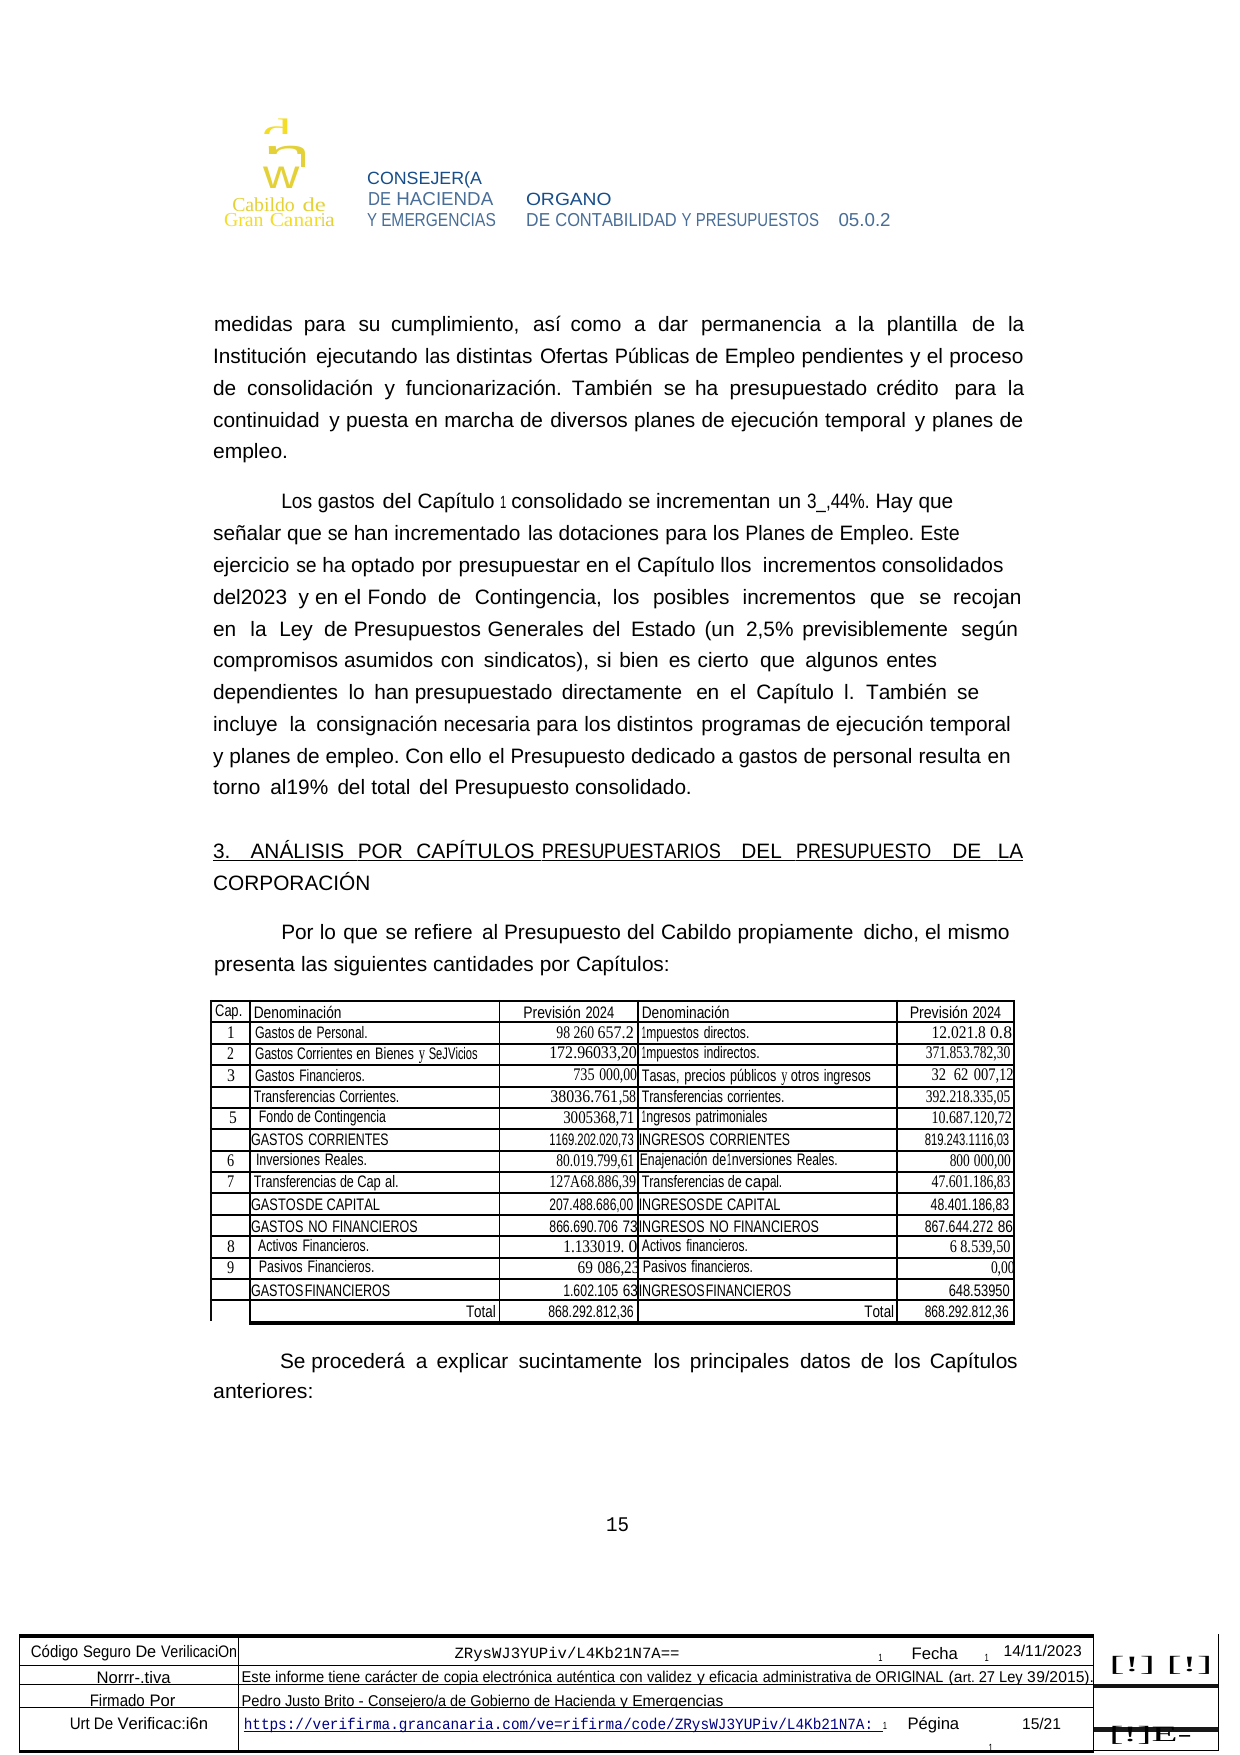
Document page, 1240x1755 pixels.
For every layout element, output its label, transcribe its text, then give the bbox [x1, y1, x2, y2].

table_header Previsión 2024 [500, 1002, 637, 1021]
table_cell 1.602.105 63 [500, 1280, 637, 1299]
table_cell Urt De Verificac:i6n [20, 1708, 238, 1750]
table_cell Transferencias de capal. [639, 1173, 896, 1192]
table_cell 9 [212, 1259, 249, 1278]
table_cell Total [251, 1301, 499, 1321]
table_cell 1ngresos patrimoniales [639, 1109, 896, 1128]
table_cell https://verifirma.grancanaria.com/ve=rifirma/code/ZRysWJ3YUPiv/L4Kb21N7A: 1 Pégina 15/21 1 [239, 1708, 1093, 1750]
table_cell 98 260 657.2 [500, 1023, 637, 1043]
table_cell 3005368,71 [500, 1109, 637, 1128]
table_cell Transferencias corrientes. [639, 1088, 896, 1107]
table_cell INGRESOS NO FINANCIEROS [639, 1216, 896, 1235]
table_cell 1 [212, 1023, 249, 1043]
table_cell Total [639, 1301, 896, 1321]
table_cell Enajenación de1nversiones Reales. [639, 1152, 896, 1171]
table_cell 127A68.886,39 [500, 1173, 637, 1192]
table_cell [!]E- [1094, 1732, 1218, 1750]
table_cell Firmado Por [20, 1685, 238, 1707]
table_cell 47.601.186,83 [898, 1173, 1013, 1192]
table_cell [212, 1216, 249, 1235]
table_cell Gastos Financieros. [251, 1066, 499, 1086]
table_cell Norrr-.tiva [20, 1666, 238, 1684]
text Se procederá a explicar sucintamente los principales datos de los Capítulos anteriores: [213, 1348, 1024, 1403]
table_cell 735 000,00 [500, 1066, 637, 1086]
table_header Cap. [212, 1002, 249, 1021]
text medidas para su cumplimiento, así como a dar permanencia a la plantilla de la Institución ejecutando las distintas Ofertas Públicas de Empleo pendientes y el proceso de consolidación y funcionarización. También se ha presupuestado crédito para la continuidad y puesta en marcha de diversos planes de ejecución temporal y planes de empleo. [213, 312, 1024, 463]
table_cell Pasivos financieros. [639, 1259, 896, 1278]
table_cell 6 8.539,50 [898, 1237, 1013, 1257]
text Los gastos del Capítulo 1 consolidado se incrementan un 3_,44%. Hay que señalar que se han incrementado las dotaciones para los Planes de Empleo. Este ejercicio se ha optado por presupuestar en el Capítulo llos incrementos consolidados del2023 y en el Fondo de Contingencia, los posibles incrementos que se recojan en la Ley de Presupuestos Generales del Estado (un 2,5% previsiblemente según compromisos asumidos con sindicatos), si bien es cierto que algunos entes dependientes lo han presupuestado directamente en el Capítulo l. También se incluye la consignación necesaria para los distintos programas de ejecución temporal y planes de empleo. Con ello el Presupuesto dedicado a gastos de personal resulta en torno al19% del total del Presupuesto consolidado. [213, 489, 1024, 799]
table_cell 868.292.812,36 [500, 1301, 637, 1321]
table_cell 371.853.782,30 [898, 1045, 1013, 1064]
table_cell 5 [212, 1109, 249, 1128]
table_cell 1.133019. 0 [500, 1237, 637, 1257]
table_cell Este informe tiene carácter de copia electrónica auténtica con validez y eficacia administrativa de ORIGlNAL (art. 27 Ley 39/2015). [239, 1666, 1093, 1684]
table_cell Gastos de Personal. [251, 1023, 499, 1043]
table_cell INGRESOSFINANCIEROS [639, 1280, 896, 1299]
table_header [!] [!] [1094, 1634, 1218, 1684]
table_cell INGRESOS CORRIENTES [639, 1130, 896, 1150]
table_cell [212, 1301, 249, 1321]
table_cell 2 [212, 1045, 249, 1064]
text 3. ANÁLISIS POR CAPÍTULOS PRESUPUESTARIOS DEL PRESUPUESTO DE LA CORPORACIÓN [213, 839, 1024, 895]
text Por lo que se refiere al Presupuesto del Cabildo propiamente dicho, el mismo presenta las siguientes cantidades por Capítulos: [214, 912, 1015, 976]
table_cell 1mpuestos directos. [639, 1023, 896, 1043]
table_cell 48.401.186,83 [898, 1194, 1013, 1214]
table_cell Transferencias de Cap al. [251, 1173, 499, 1192]
table_cell [212, 1194, 249, 1214]
table_cell [212, 1280, 249, 1299]
table_cell Fondo de Contingencia [251, 1109, 499, 1128]
table_cell 867.644.272 86 [898, 1216, 1013, 1235]
table_cell 6 [212, 1152, 249, 1171]
table_cell Pedro Justo Brito - Consejero/a de Gobierno de Hacienda y Emergencias [239, 1685, 1093, 1707]
text 15 [601, 1514, 633, 1538]
table_header ZRysWJ3YUPiv/L4Kb21N7A== 1 Fecha 1 14/11/2023 [239, 1638, 1093, 1665]
table_header Código Seguro De VerilicaciOn [20, 1638, 238, 1665]
table_cell Transferencias Corrientes. [251, 1088, 499, 1107]
table_cell 868.292.812,36 [898, 1301, 1013, 1321]
table_cell 800 000,00 [898, 1152, 1013, 1171]
table_cell Pasivos Financieros. [251, 1259, 499, 1278]
table_cell 0,00 [898, 1259, 1013, 1278]
table_cell Inversiones Reales. [251, 1152, 499, 1171]
table_cell [1094, 1688, 1218, 1727]
table_cell GASTOS NO FINANCIEROS [251, 1216, 499, 1235]
table_cell Activos Financieros. [251, 1237, 499, 1257]
table_cell 3 [212, 1066, 249, 1086]
table_cell 207.488.686,00 [500, 1194, 637, 1214]
table_cell Gastos Corrientes en Bienes y SeJVicios [251, 1045, 499, 1064]
table_cell INGRESOSDE CAPITAL [639, 1194, 896, 1214]
table_cell 8 [212, 1237, 249, 1257]
table_cell [212, 1088, 249, 1107]
table_cell 172.96033,20 [500, 1045, 637, 1064]
table_cell 819.243.1116,03 [898, 1130, 1013, 1150]
table_header Previsión 2024 [898, 1002, 1013, 1021]
table_cell Tasas, precios públicos y otros ingresos [639, 1066, 896, 1086]
table_cell 80.019.799,61 [500, 1152, 637, 1171]
table_cell GASTOSFINANCIEROS [251, 1280, 499, 1299]
table_cell 69 086,23 [500, 1259, 637, 1278]
table_cell 12.021.8 0.8 [898, 1023, 1013, 1043]
table_cell 10.687.120,72 [898, 1109, 1013, 1128]
table_cell 648.53950 [898, 1280, 1013, 1299]
table_cell GASTOSDE CAPITAL [251, 1194, 499, 1214]
table_cell 38036.761,58 [500, 1088, 637, 1107]
table_cell 392.218.335,05 [898, 1088, 1013, 1107]
table_header Denominación [251, 1002, 499, 1021]
table_cell 7 [212, 1173, 249, 1192]
table_header Denominación [639, 1002, 896, 1021]
table_cell GASTOS CORRIENTES [251, 1130, 499, 1150]
table_cell Activos financieros. [639, 1237, 896, 1257]
table_cell [212, 1130, 249, 1150]
table_cell 1169.202.020,73 [500, 1130, 637, 1150]
table_cell 32 62 007,12 [898, 1066, 1013, 1086]
table_cell 1mpuestos indirectos. [639, 1045, 896, 1064]
table_cell 866.690.706 73 [500, 1216, 637, 1235]
